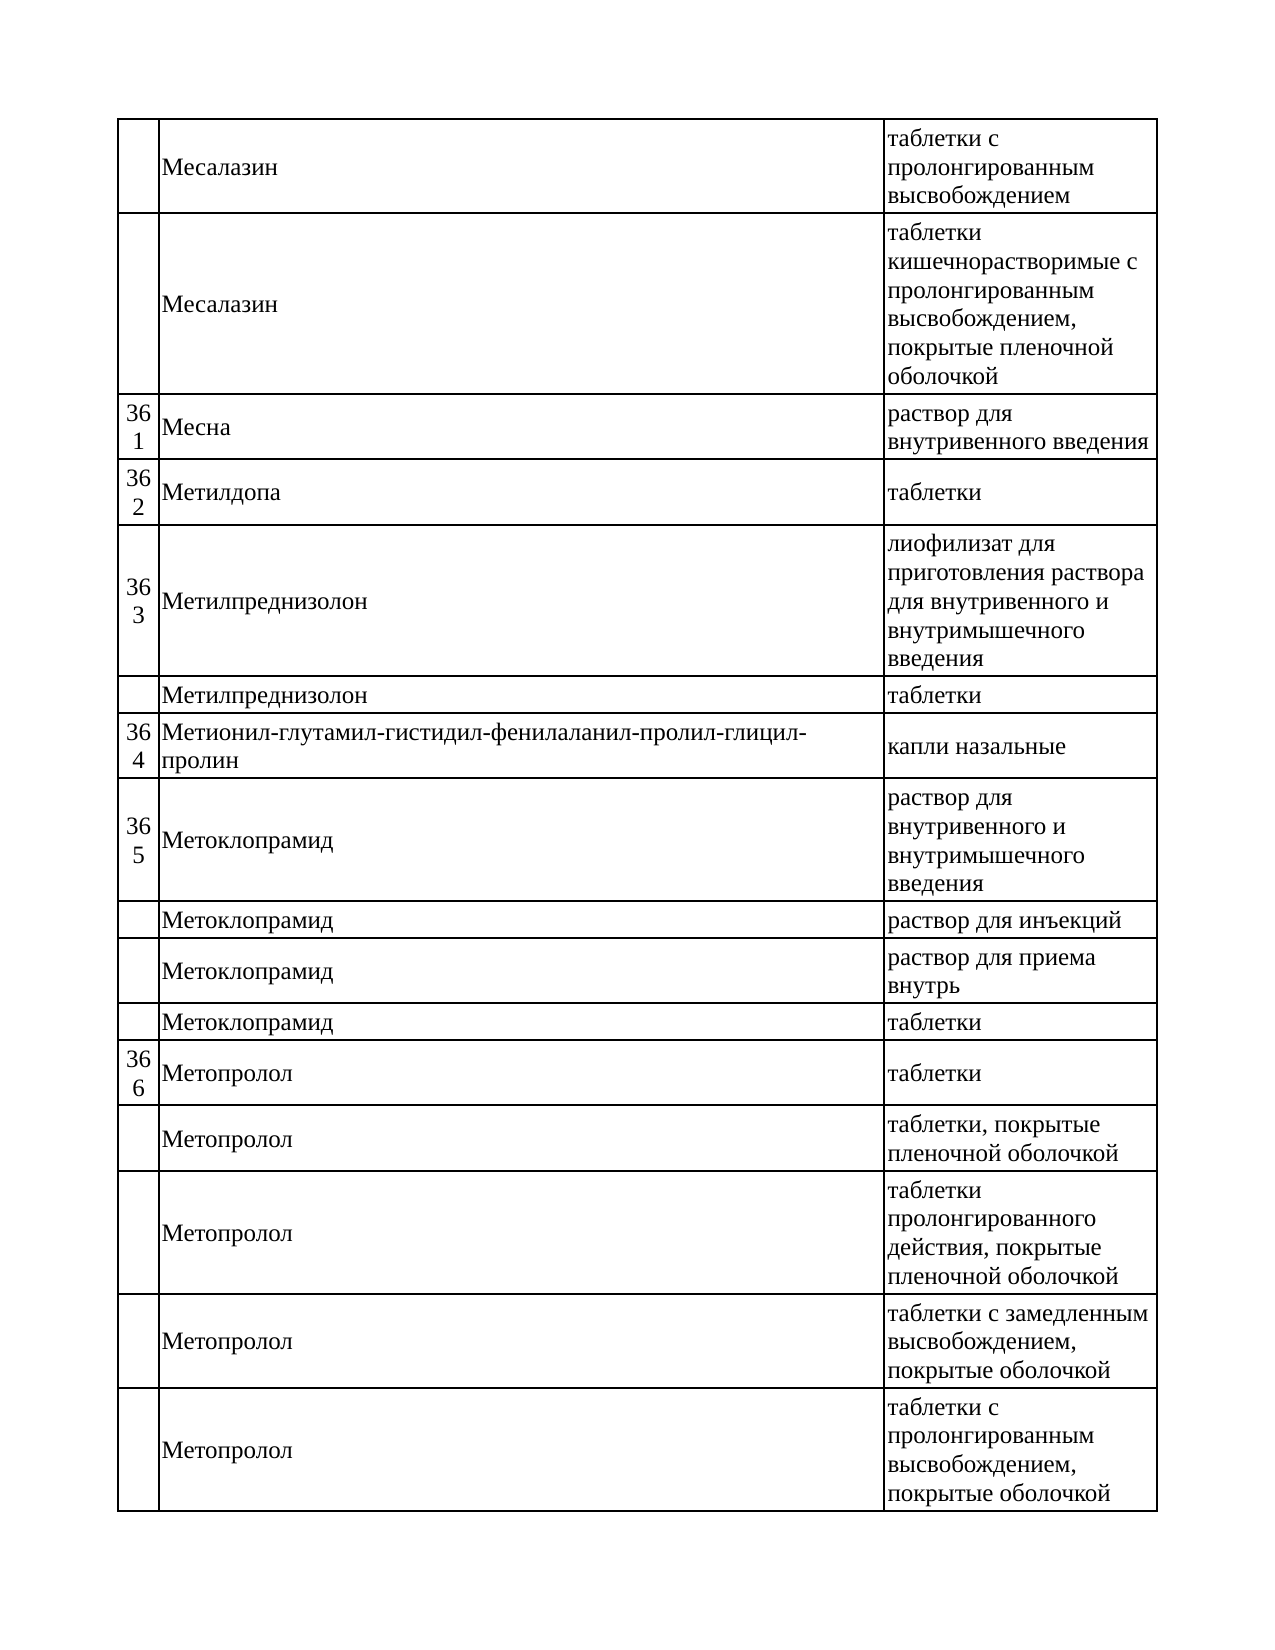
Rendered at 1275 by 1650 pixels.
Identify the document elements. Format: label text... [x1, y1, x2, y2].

table_cell Метопролол [160, 1041, 883, 1104]
table_cell раствор для внутривенного и внутримышечного введения [885, 779, 1156, 900]
table_cell таблетки, покрытые пленочной оболочкой [885, 1106, 1156, 1170]
table_cell таблетки кишечнорастворимые с пролонгированным высвобождением, покрытые пленочной оболочкой [885, 214, 1156, 393]
table_cell таблетки с пролонгированным высвобождением, покрытые оболочкой [885, 1389, 1156, 1510]
table_cell 363 [119, 526, 158, 675]
table_cell 362 [119, 460, 158, 523]
table_cell капли назальные [885, 714, 1156, 777]
table_cell Метопролол [160, 1389, 883, 1510]
table_cell раствор для приема внутрь [885, 939, 1156, 1002]
table_cell 366 [119, 1041, 158, 1104]
table_cell Метопролол [160, 1172, 883, 1293]
table_cell Месалазин [160, 120, 883, 212]
table_cell таблетки с пролонгированным высвобождением [885, 120, 1156, 212]
table_cell [119, 1295, 158, 1387]
table_cell [119, 1389, 158, 1510]
table_cell таблетки пролонгированного действия, покрытые пленочной оболочкой [885, 1172, 1156, 1293]
table_cell таблетки [885, 677, 1156, 712]
table_cell раствор для инъекций [885, 902, 1156, 937]
table_cell раствор для внутривенного введения [885, 395, 1156, 458]
table_cell Метоклопрамид [160, 779, 883, 900]
table_cell Месна [160, 395, 883, 458]
table_cell 364 [119, 714, 158, 777]
table_cell Метоклопрамид [160, 902, 883, 937]
table_cell [119, 1004, 158, 1039]
table_cell Метилпреднизолон [160, 526, 883, 675]
table_cell [119, 1172, 158, 1293]
table_cell Метопролол [160, 1295, 883, 1387]
table_cell [119, 1106, 158, 1170]
table_cell [119, 902, 158, 937]
table_cell лиофилизат для приготовления раствора для внутривенного и внутримышечного введения [885, 526, 1156, 675]
table_cell таблетки [885, 1041, 1156, 1104]
table_cell Метионил-глутамил-гистидил-фенилаланил-пролил-глицил-пролин [160, 714, 883, 777]
table_cell таблетки [885, 460, 1156, 523]
table_cell [119, 677, 158, 712]
table_cell 365 [119, 779, 158, 900]
table_cell [119, 120, 158, 212]
table_cell [119, 214, 158, 393]
table_cell Метоклопрамид [160, 939, 883, 1002]
table_cell Метилпреднизолон [160, 677, 883, 712]
table_cell Метоклопрамид [160, 1004, 883, 1039]
table_cell таблетки [885, 1004, 1156, 1039]
table_cell Метилдопа [160, 460, 883, 523]
table_cell Метопролол [160, 1106, 883, 1170]
table_cell 361 [119, 395, 158, 458]
table_cell таблетки с замедленным высвобождением, покрытые оболочкой [885, 1295, 1156, 1387]
table_cell Месалазин [160, 214, 883, 393]
table_cell [119, 939, 158, 1002]
